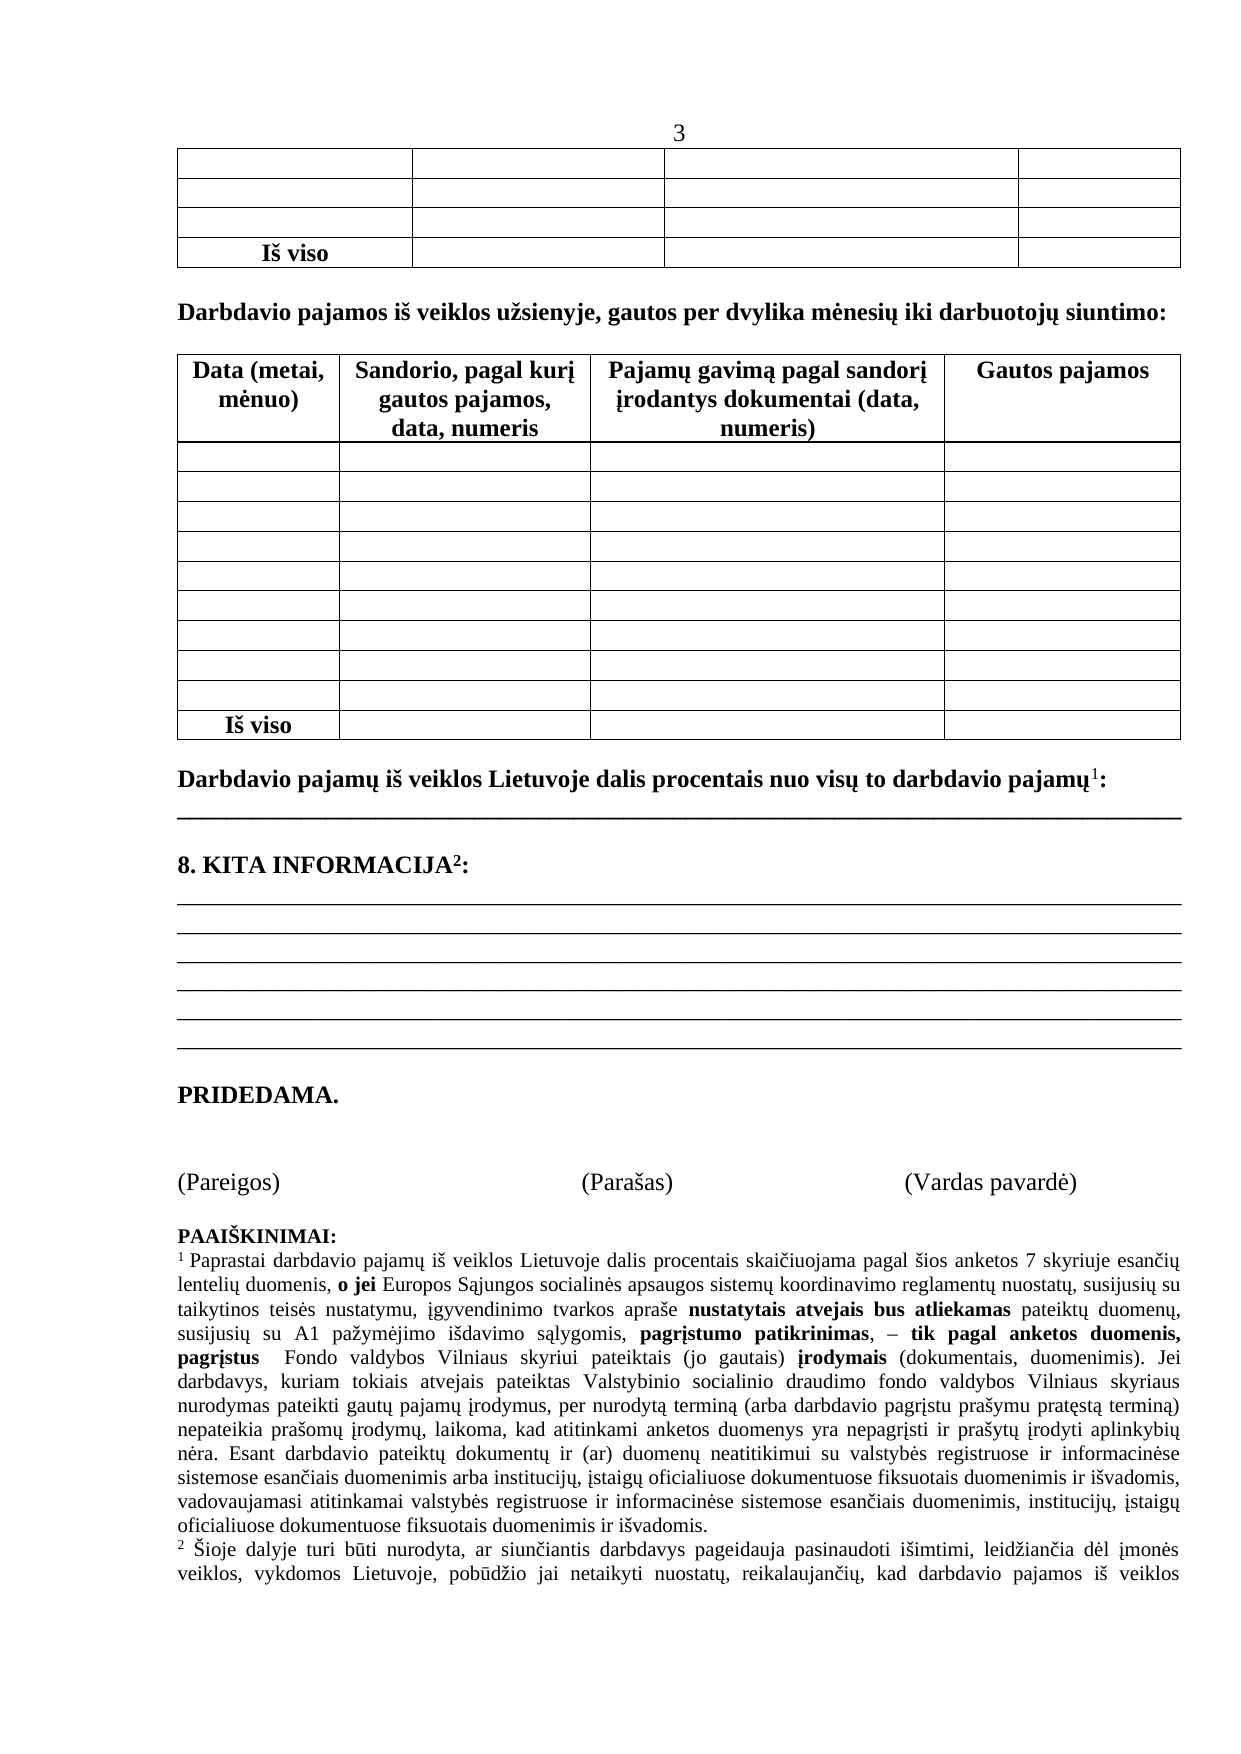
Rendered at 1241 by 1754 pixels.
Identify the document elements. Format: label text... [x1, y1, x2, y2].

table_cell [665, 179, 1018, 207]
table_cell [591, 711, 944, 739]
table_cell [1019, 149, 1180, 177]
text PAAIŠKINIMAI: [177, 1224, 1181, 1248]
text 1 Paprastai darbdavio pajamų iš veiklos Lietuvoje dalis procentais skaičiuojama pagal šios anketos 7 skyriuje esančių lentelių duomenis, o jei Europos Sąjungos socialinės apsaugos sistemų koordinavimo reglamentų nuostatų, susijusių su taikytinos teisės nustatymu, įgyvendinimo tvarkos apraše nustatytais atvejais bus atliekamas pateiktų duomenų, susijusių su A1 pažymėjimo išdavimo sąlygomis, pagrįstumo patikrinimas, – tik pagal anketos duomenis, pagrįstus Fondo valdybos Vilniaus skyriui pateiktais (jo gautais) įrodymais (dokumentais, duomenimis). Jei darbdavys, kuriam tokiais atvejais pateiktas Valstybinio socialinio draudimo fondo valdybos Vilniaus skyriaus nurodymas pateikti gautų pajamų įrodymus, per nurodytą terminą (arba darbdavio pagrįstu prašymu pratęstą terminą) nepateikia prašomų įrodymų, laikoma, kad atitinkami anketos duomenys yra nepagrįsti ir prašytų įrodyti aplinkybių nėra. Esant darbdavio pateiktų dokumentų ir (ar) duomenų neatitikimui su valstybės registruose ir informacinėse sistemose esančiais duomenimis arba institucijų, įstaigų oficialiuose dokumentuose fiksuotais duomenimis ir išvadomis, vadovaujamasi atitinkamai valstybės registruose ir informacinėse sistemose esančiais duomenimis, institucijų, įstaigų oficialiuose dokumentuose fiksuotais duomenimis ir išvadomis. [177, 1248, 1181, 1537]
table_cell [945, 502, 1180, 531]
table_cell Iš viso [178, 711, 339, 739]
table_cell [340, 681, 590, 709]
table_cell [945, 711, 1180, 739]
table_cell [413, 149, 664, 177]
table_cell [340, 651, 590, 680]
table_cell [178, 208, 412, 237]
table_cell [178, 681, 339, 709]
table_cell [178, 532, 339, 561]
table_cell [1019, 179, 1180, 207]
table_cell [945, 591, 1180, 620]
table_cell [591, 562, 944, 590]
table_cell Iš viso [178, 238, 412, 267]
table_cell [665, 149, 1018, 177]
table_header Pajamų gavimą pagal sandorį įrodantys dokumentai (data, numeris) [591, 355, 944, 441]
table_cell [178, 472, 339, 501]
table_cell [340, 502, 590, 531]
table_cell [340, 562, 590, 590]
table_cell [591, 532, 944, 561]
table_cell [178, 562, 339, 590]
table_cell [1019, 238, 1180, 267]
table_cell [591, 591, 944, 620]
table_cell [945, 621, 1180, 650]
table_cell [340, 621, 590, 650]
table_cell [945, 562, 1180, 590]
table_cell [178, 621, 339, 650]
table_cell [178, 443, 339, 471]
table_cell [178, 179, 412, 207]
table_cell [665, 238, 1018, 267]
table_cell [591, 681, 944, 709]
table_cell [945, 532, 1180, 561]
table_cell [591, 443, 944, 471]
table_cell [340, 532, 590, 561]
table_header Data (metai, mėnuo) [178, 355, 339, 441]
table_cell [1019, 208, 1180, 237]
table_cell [945, 681, 1180, 709]
table_cell [413, 208, 664, 237]
text (Pareigos) (Parašas) (Vardas pavardė) [177, 1167, 1181, 1196]
table_cell [340, 711, 590, 739]
table_cell [178, 502, 339, 531]
text PRIDEDAMA. [177, 1081, 1181, 1109]
text 2 Šioje dalyje turi būti nurodyta, ar siunčiantis darbdavys pageidauja pasinaudoti išimtimi, leidžiančia dėl įmonės veiklos, vykdomos Lietuvoje, pobūdžio jai netaikyti nuostatų, reikalaujančių, kad darbdavio pajamos iš veiklos [177, 1537, 1181, 1585]
table_cell [591, 502, 944, 531]
table_cell [340, 591, 590, 620]
text 8. KITA INFORMACIJA2: [177, 851, 1181, 879]
table_cell [945, 472, 1180, 501]
table_cell [340, 443, 590, 471]
table_cell [591, 472, 944, 501]
table_cell [591, 651, 944, 680]
table_cell [413, 179, 664, 207]
table_cell [945, 443, 1180, 471]
table_cell [591, 621, 944, 650]
text Darbdavio pajamos iš veiklos užsienyje, gautos per dvylika mėnesių iki darbuotojų siuntimo: [177, 297, 1181, 325]
table_header Sandorio, pagal kurį gautos pajamos, data, numeris [340, 355, 590, 441]
table_cell [413, 238, 664, 267]
table_cell [945, 651, 1180, 680]
table_cell [178, 591, 339, 620]
table_cell [665, 208, 1018, 237]
table_cell [178, 651, 339, 680]
table_header Gautos pajamos [945, 355, 1180, 441]
table_cell [340, 472, 590, 501]
table_cell [178, 149, 412, 177]
text Darbdavio pajamų iš veiklos Lietuvoje dalis procentais nuo visų to darbdavio pajamų1: [177, 764, 1181, 793]
